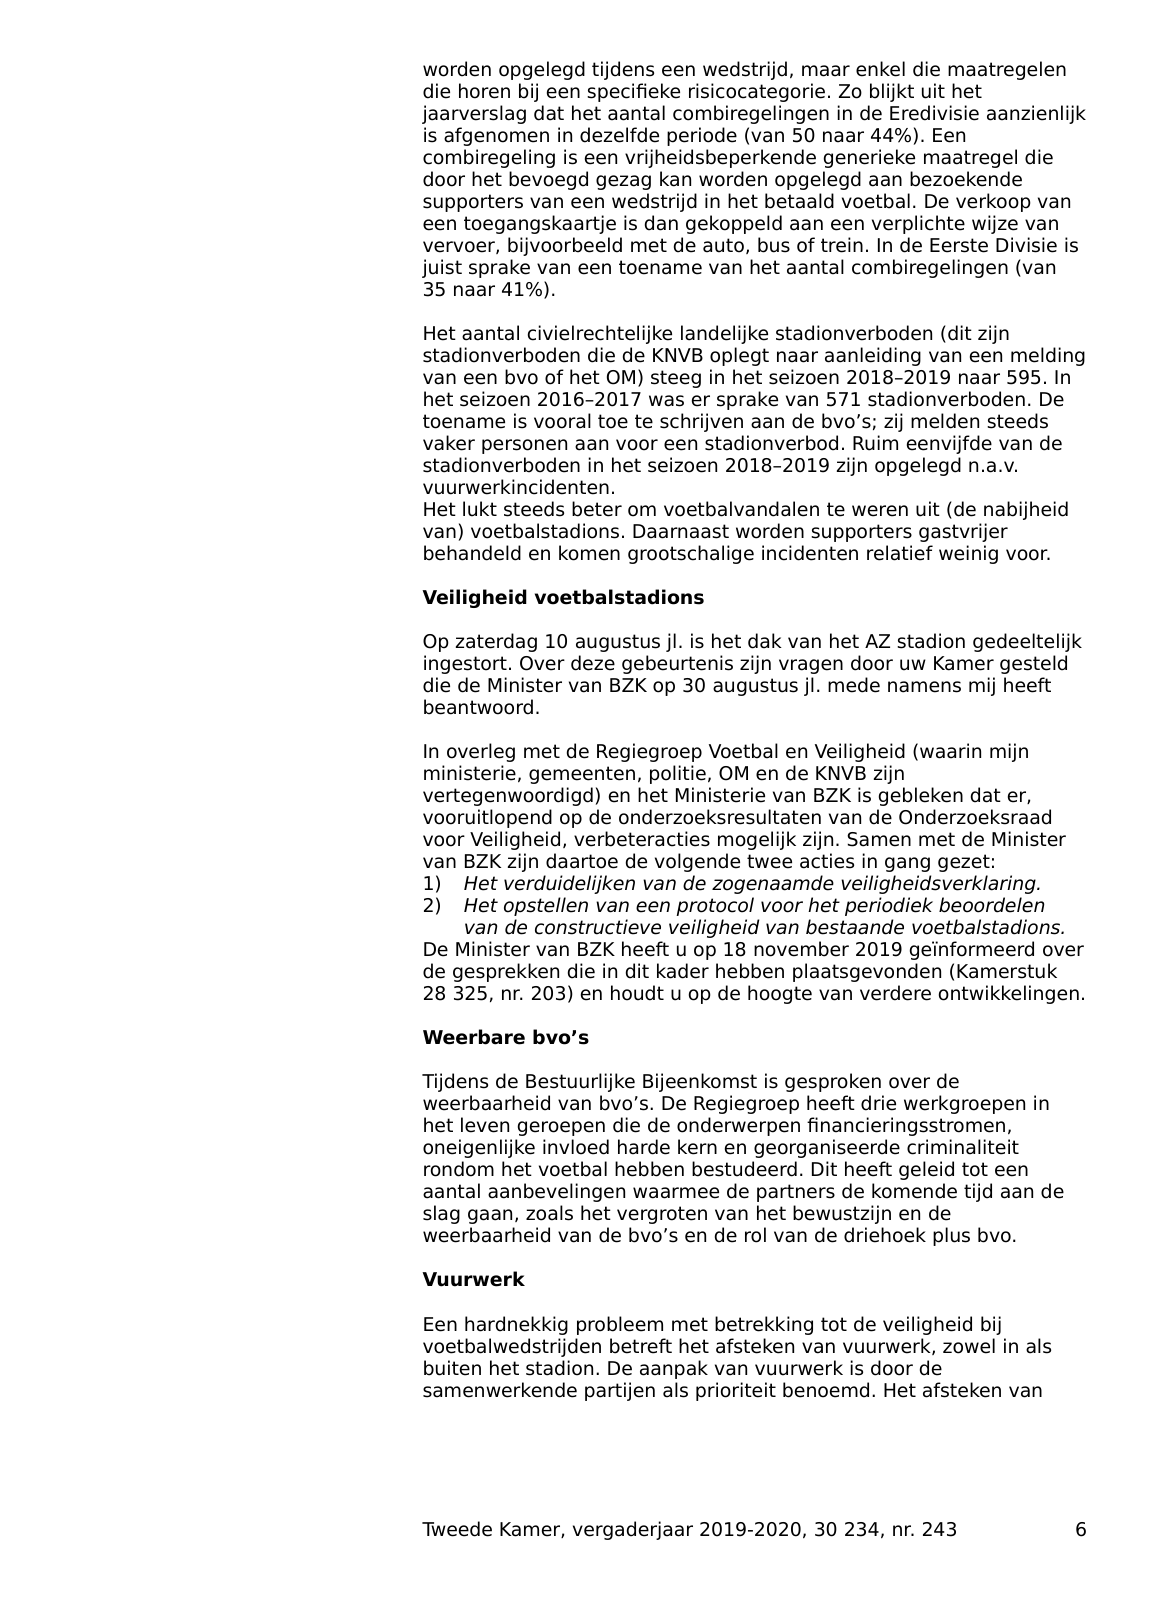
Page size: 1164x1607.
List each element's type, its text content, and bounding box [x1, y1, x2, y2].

subtitle Vuurwerk [422, 1269, 1087, 1291]
text 2) Het opstellen van een protocol voor het periodiek beoordelen van de constructieve veiligheid van bestaande voetbalstadions. [422, 895, 1087, 939]
text 1) Het verduidelijken van de zogenaamde veiligheidsverklaring. [422, 873, 1087, 895]
text Het aantal civielrechtelijke landelijke stadionverboden (dit zijn stadionverboden die de KNVB oplegt naar aanleiding van een melding van een bvo of het OM) steeg in het seizoen 2018–2019 naar 595. In het seizoen 2016–2017 was er sprake van 571 stadionverboden. De toename is vooral toe te schrijven aan de bvo’s; zij melden steeds vaker personen aan voor een stadionverbod. Ruim eenvijfde van de stadionverboden in het seizoen 2018–2019 zijn opgelegd n.a.v. vuurwerkincidenten. [422, 323, 1087, 499]
text In overleg met de Regiegroep Voetbal en Veiligheid (waarin mijn ministerie, gemeenten, politie, OM en de KNVB zijn vertegenwoordigd) en het Ministerie van BZK is gebleken dat er, vooruitlopend op de onderzoeksresultaten van de Onderzoeksraad voor Veiligheid, verbeteracties mogelijk zijn. Samen met de Minister van BZK zijn daartoe de volgende twee acties in gang gezet: [422, 741, 1087, 873]
text Het lukt steeds beter om voetbalvandalen te weren uit (de nabijheid van) voetbalstadions. Daarnaast worden supporters gastvrijer behandeld en komen grootschalige incidenten relatief weinig voor. [422, 499, 1087, 565]
subtitle Weerbare bvo’s [422, 1027, 1087, 1049]
subtitle Veiligheid voetbalstadions [422, 587, 1087, 609]
text Een hardnekkig probleem met betrekking tot de veiligheid bij voetbalwedstrijden betreft het afsteken van vuurwerk, zowel in als buiten het stadion. De aanpak van vuurwerk is door de samenwerkende partijen als prioriteit benoemd. Het afsteken van [422, 1313, 1087, 1401]
text worden opgelegd tijdens een wedstrijd, maar enkel die maatregelen die horen bij een specifieke risicocategorie. Zo blijkt uit het jaarverslag dat het aantal combiregelingen in de Eredivisie aanzienlijk is afgenomen in dezelfde periode (van 50 naar 44%). Een combiregeling is een vrijheidsbeperkende generieke maatregel die door het bevoegd gezag kan worden opgelegd aan bezoekende supporters van een wedstrijd in het betaald voetbal. De verkoop van een toegangskaartje is dan gekoppeld aan een verplichte wijze van vervoer, bijvoorbeeld met de auto, bus of trein. In de Eerste Divisie is juist sprake van een toename van het aantal combiregelingen (van 35 naar 41%). [422, 59, 1087, 301]
text Op zaterdag 10 augustus jl. is het dak van het AZ stadion gedeeltelijk ingestort. Over deze gebeurtenis zijn vragen door uw Kamer gesteld die de Minister van BZK op 30 augustus jl. mede namens mij heeft beantwoord. [422, 631, 1087, 719]
text De Minister van BZK heeft u op 18 november 2019 geïnformeerd over de gesprekken die in dit kader hebben plaatsgevonden (Kamerstuk 28 325, nr. 203) en houdt u op de hoogte van verdere ontwikkelingen. [422, 939, 1087, 1005]
text Tijdens de Bestuurlijke Bijeenkomst is gesproken over de weerbaarheid van bvo’s. De Regiegroep heeft drie werkgroepen in het leven geroepen die de onderwerpen financieringsstromen, oneigenlijke invloed harde kern en georganiseerde criminaliteit rondom het voetbal hebben bestudeerd. Dit heeft geleid tot een aantal aanbevelingen waarmee de partners de komende tijd aan de slag gaan, zoals het vergroten van het bewustzijn en de weerbaarheid van de bvo’s en de rol van de driehoek plus bvo. [422, 1071, 1087, 1247]
